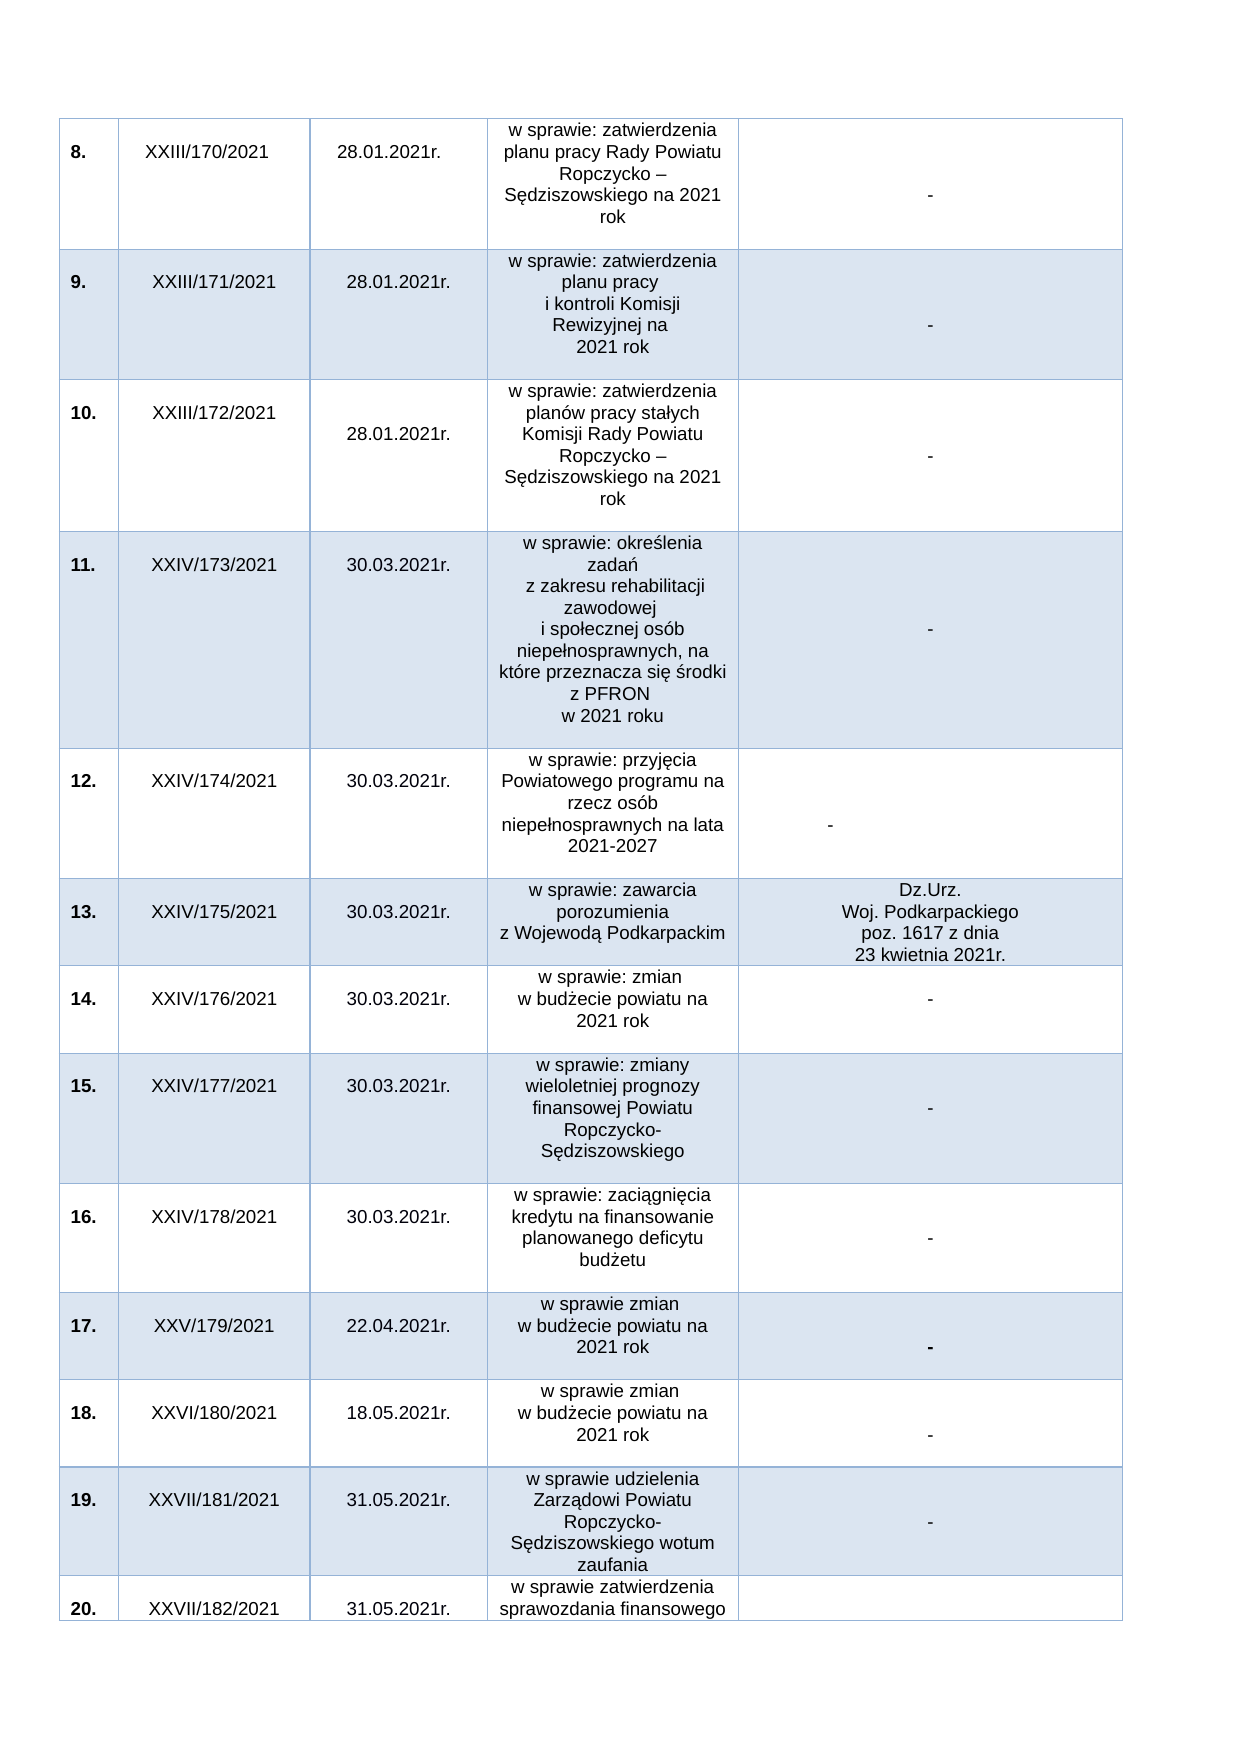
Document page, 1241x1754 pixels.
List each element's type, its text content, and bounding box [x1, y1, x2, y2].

table_cell 11. [60, 532, 118, 748]
table_cell w sprawie: zatwierdzenia planu pracy Rady Powiatu Ropczycko – Sędziszowskiego na 2021 rok [488, 119, 738, 248]
table_cell 30.03.2021r. [311, 532, 487, 748]
table_cell 15. [60, 1054, 118, 1183]
table_cell XXIII/170/2021 [119, 119, 309, 248]
table_cell - [739, 1054, 1122, 1183]
table_cell 14. [60, 966, 118, 1053]
table_cell 16. [60, 1184, 118, 1292]
table_cell - [739, 250, 1122, 379]
table_cell - [739, 1468, 1122, 1575]
table_cell Dz.Urz. Woj. Podkarpackiego poz. 1617 z dnia 23 kwietnia 2021r. [739, 879, 1122, 965]
table_cell - [739, 1184, 1122, 1292]
table_cell XXVII/182/2021 [119, 1576, 309, 1619]
table_cell 30.03.2021r. [311, 879, 487, 965]
table_cell - [739, 119, 1122, 248]
table_cell 20. [60, 1576, 118, 1619]
table_cell w sprawie: zatwierdzenia planów pracy stałych Komisji Rady Powiatu Ropczycko – Sędziszowskiego na 2021 rok [488, 380, 738, 531]
table_cell - [739, 1380, 1122, 1466]
table_cell 28.01.2021r. [311, 250, 487, 379]
table_cell 28.01.2021r. [311, 380, 487, 531]
table_cell - [739, 966, 1122, 1053]
table_cell w sprawie: przyjęcia Powiatowego programu na rzecz osób niepełnosprawnych na lata 2021-2027 [488, 749, 738, 878]
table_cell XXIV/173/2021 [119, 532, 309, 748]
table_cell w sprawie zatwierdzenia sprawozdania finansowego [488, 1576, 738, 1619]
table_cell w sprawie udzielenia Zarządowi Powiatu Ropczycko-Sędziszowskiego wotum zaufania [488, 1468, 738, 1575]
table_cell 30.03.2021r. [311, 1054, 487, 1183]
table_cell XXIV/177/2021 [119, 1054, 309, 1183]
table_cell w sprawie: zmiany wieloletniej prognozy finansowej Powiatu Ropczycko-Sędziszowskiego [488, 1054, 738, 1183]
table_cell 18. [60, 1380, 118, 1466]
table_cell w sprawie: zmian w budżecie powiatu na 2021 rok [488, 966, 738, 1053]
table_cell 31.05.2021r. [311, 1576, 487, 1619]
table_cell XXIV/175/2021 [119, 879, 309, 965]
table_cell 10. [60, 380, 118, 531]
table_cell - [739, 1293, 1122, 1379]
table_cell 9. [60, 250, 118, 379]
table_cell w sprawie: zaciągnięcia kredytu na finansowanie planowanego deficytu budżetu [488, 1184, 738, 1292]
table_cell - [739, 532, 1122, 748]
table_cell XXVI/180/2021 [119, 1380, 309, 1466]
table_cell - [739, 749, 1122, 878]
table_cell 12. [60, 749, 118, 878]
table_cell XXIII/171/2021 [119, 250, 309, 379]
table_cell 8. [60, 119, 118, 248]
table_cell - [739, 380, 1122, 531]
table_cell 30.03.2021r. [311, 1184, 487, 1292]
table_cell w sprawie zmian w budżecie powiatu na 2021 rok [488, 1380, 738, 1466]
table_cell 17. [60, 1293, 118, 1379]
table_cell 31.05.2021r. [311, 1468, 487, 1575]
table_cell XXIV/178/2021 [119, 1184, 309, 1292]
table_cell 18.05.2021r. [311, 1380, 487, 1466]
table_cell 22.04.2021r. [311, 1293, 487, 1379]
table_cell w sprawie zmian w budżecie powiatu na 2021 rok [488, 1293, 738, 1379]
table_cell 28.01.2021r. [311, 119, 487, 248]
table_cell 19. [60, 1468, 118, 1575]
table_cell XXIV/174/2021 [119, 749, 309, 878]
table_cell XXVII/181/2021 [119, 1468, 309, 1575]
table_cell w sprawie: określenia zadań z zakresu rehabilitacji zawodowej i społecznej osób niepełnosprawnych, na które przeznacza się środki z PFRON w 2021 roku [488, 532, 738, 748]
table_cell w sprawie: zawarcia porozumienia z Wojewodą Podkarpackim [488, 879, 738, 965]
table_cell - [739, 1576, 1122, 1619]
table_cell XXIII/172/2021 [119, 380, 309, 531]
table_cell 30.03.2021r. [311, 966, 487, 1053]
table_cell 30.03.2021r. [311, 749, 487, 878]
table_cell XXIV/176/2021 [119, 966, 309, 1053]
table_cell w sprawie: zatwierdzenia planu pracy i kontroli Komisji Rewizyjnej na 2021 rok [488, 250, 738, 379]
table_cell XXV/179/2021 [119, 1293, 309, 1379]
table_cell 13. [60, 879, 118, 965]
